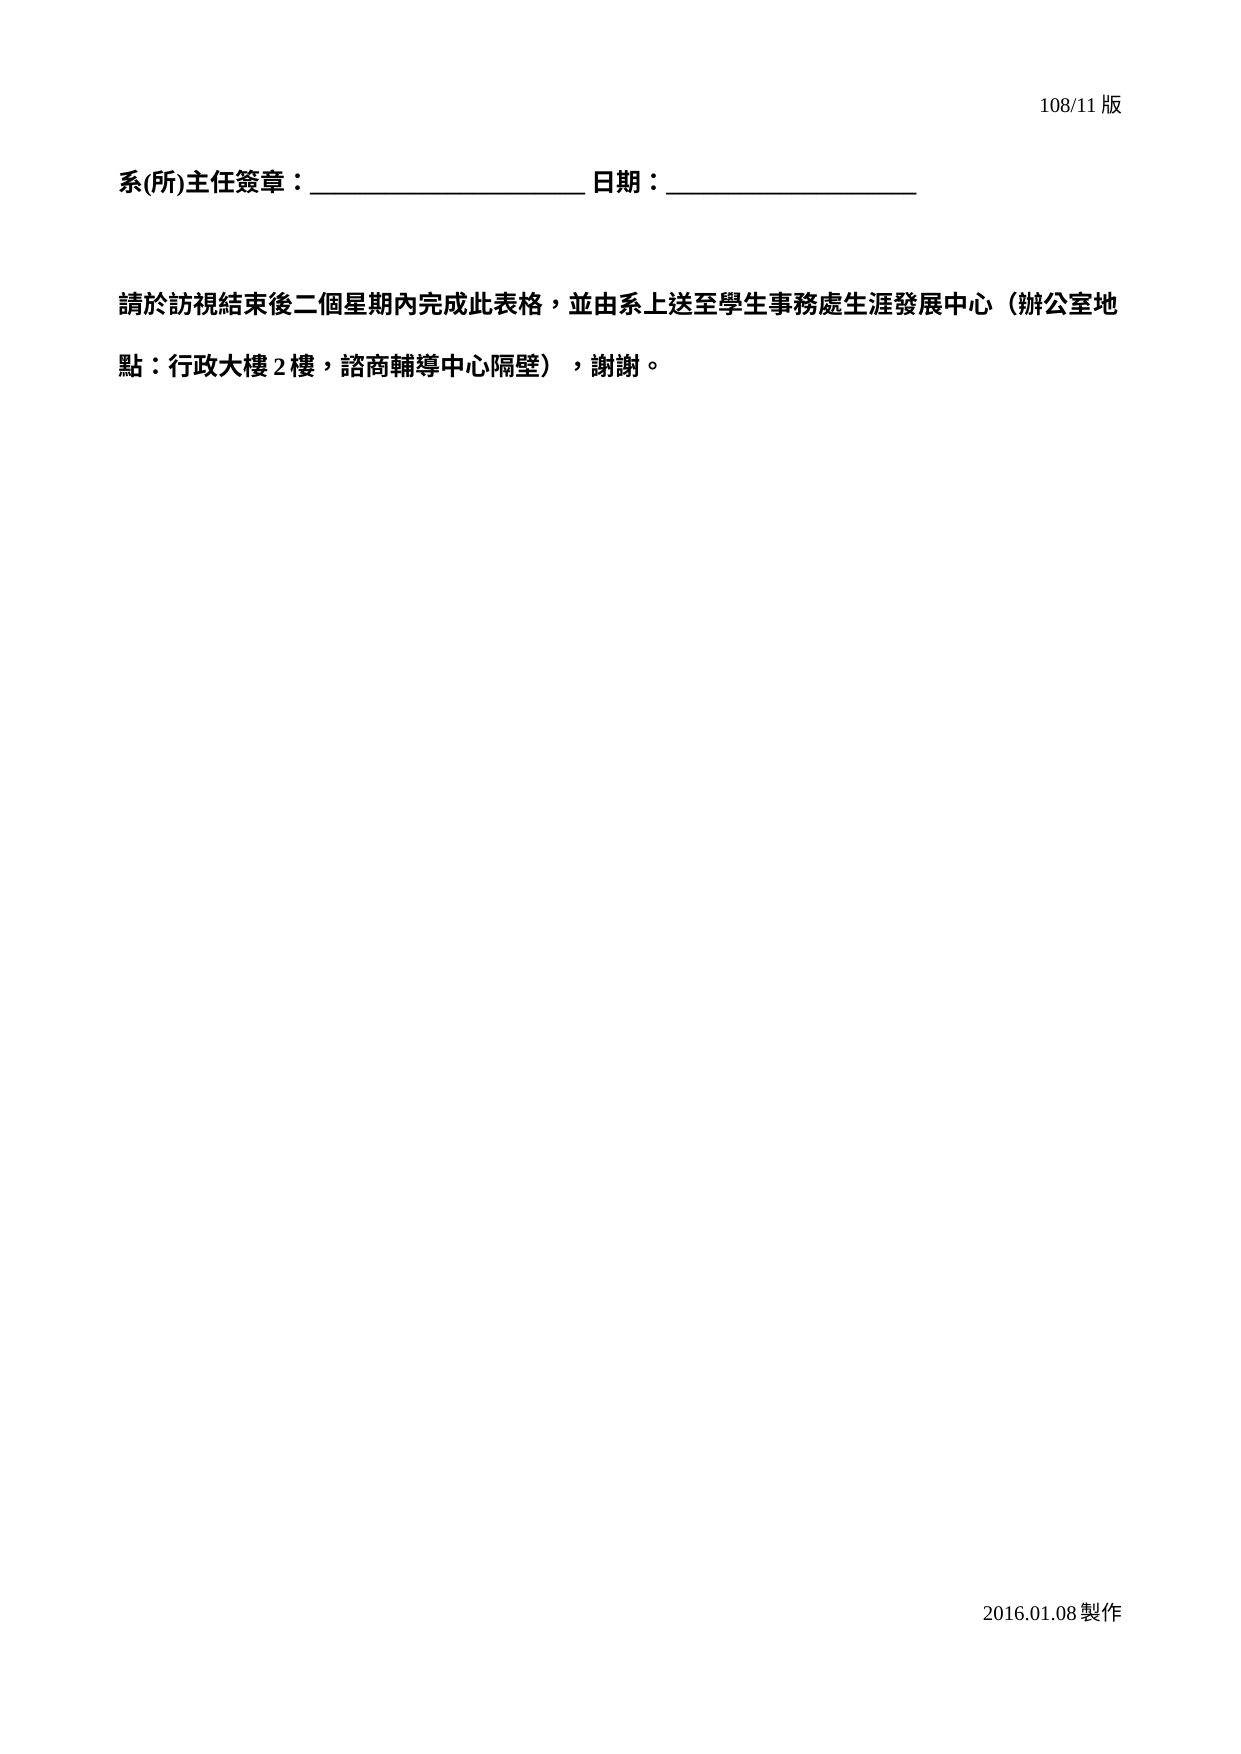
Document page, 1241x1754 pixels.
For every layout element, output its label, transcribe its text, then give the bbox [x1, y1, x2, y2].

text 系(所)主任簽章：______________________ 日期：____________________ [118, 139, 1122, 201]
text 請於訪視結束後二個星期內完成此表格，並由系上送至學生事務處生涯發展中心（辦公室地點：行政大樓2樓，諮商輔導中心隔壁），謝謝。 [118, 261, 1122, 386]
